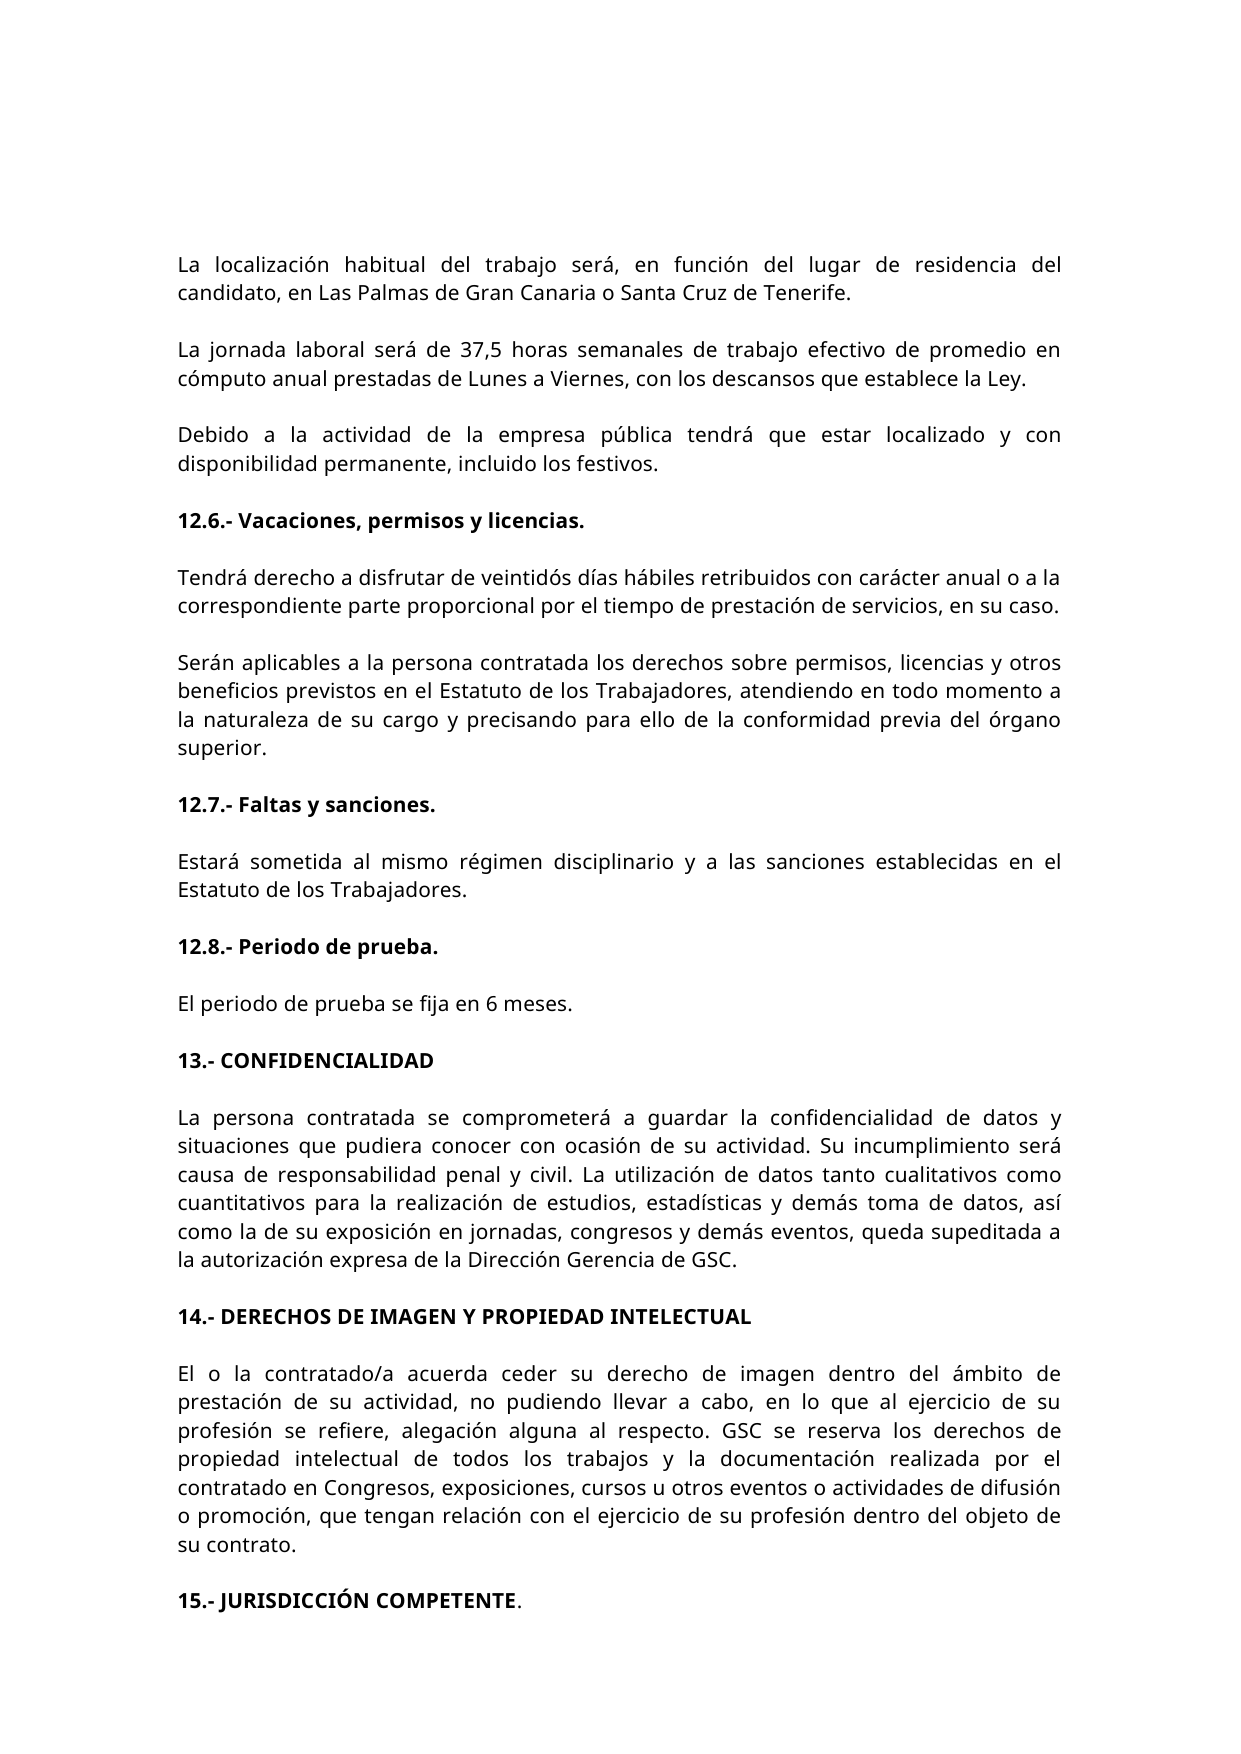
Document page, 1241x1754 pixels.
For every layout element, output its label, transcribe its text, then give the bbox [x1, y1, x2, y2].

text 12.6.- Vacaciones, permisos y licencias. [177, 506, 1063, 534]
text La jornada laboral será de 37,5 horas semanales de trabajo efectivo de promedio en cómputo anual prestadas de Lunes a Viernes, con los descansos que establece la Ley. [177, 335, 1063, 392]
text 12.7.- Faltas y sanciones. [177, 790, 1063, 819]
text La localización habitual del trabajo será, en función del lugar de residencia del candidato, en Las Palmas de Gran Canaria o Santa Cruz de Tenerife. [177, 250, 1063, 307]
text Debido a la actividad de la empresa pública tendrá que estar localizado y con disponibilidad permanente, incluido los festivos. [177, 421, 1063, 477]
text La persona contratada se comprometerá a guardar la confidencialidad de datos y situaciones que pudiera conocer con ocasión de su actividad. Su incumplimiento será causa de responsabilidad penal y civil. La utilización de datos tanto cualitativos como cuantitativos para la realización de estudios, estadísticas y demás toma de datos, así como la de su exposición en jornadas, congresos y demás eventos, queda supeditada a la autorización expresa de la Dirección Gerencia de GSC. [177, 1103, 1063, 1274]
text 14.- DERECHOS DE IMAGEN Y PROPIEDAD INTELECTUAL [177, 1302, 1063, 1331]
text Serán aplicables a la persona contratada los derechos sobre permisos, licencias y otros beneficios previstos en el Estatuto de los Trabajadores, atendiendo en todo momento a la naturaleza de su cargo y precisando para ello de la conformidad previa del órgano superior. [177, 648, 1063, 762]
text Estará sometida al mismo régimen disciplinario y a las sanciones establecidas en el Estatuto de los Trabajadores. [177, 847, 1063, 904]
text El o la contratado/a acuerda ceder su derecho de imagen dentro del ámbito de prestación de su actividad, no pudiendo llevar a cabo, en lo que al ejercicio de su profesión se refiere, alegación alguna al respecto. GSC se reserva los derechos de propiedad intelectual de todos los trabajos y la documentación realizada por el contratado en Congresos, exposiciones, cursos u otros eventos o actividades de difusión o promoción, que tengan relación con el ejercicio de su profesión dentro del objeto de su contrato. [177, 1359, 1063, 1558]
text El periodo de prueba se fija en 6 meses. [177, 989, 1063, 1018]
text Tendrá derecho a disfrutar de veintidós días hábiles retribuidos con carácter anual o a la correspondiente parte proporcional por el tiempo de prestación de servicios, en su caso. [177, 563, 1063, 620]
text 12.8.- Periodo de prueba. [177, 932, 1063, 961]
text 13.- CONFIDENCIALIDAD [177, 1046, 1063, 1075]
text 15.- JURISDICCIÓN COMPETENTE. [177, 1587, 1063, 1615]
